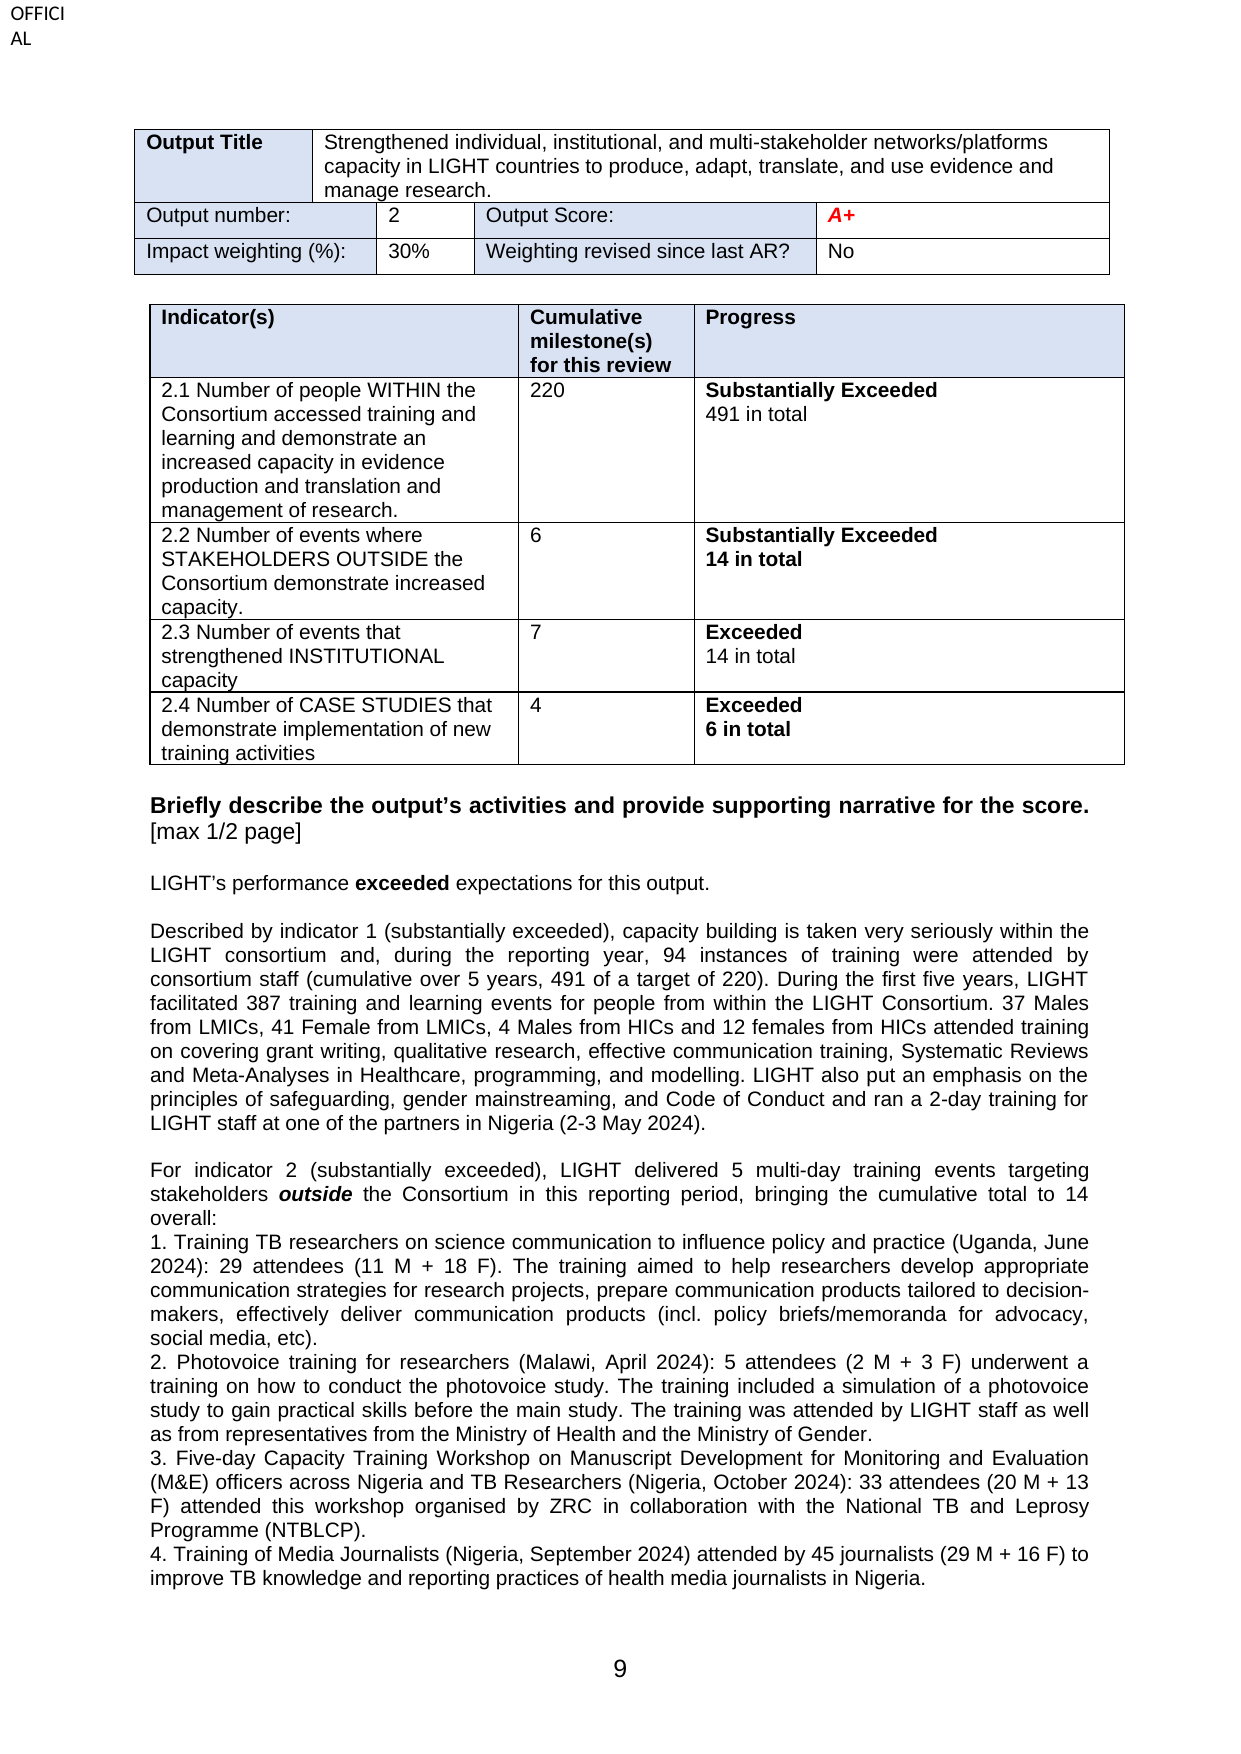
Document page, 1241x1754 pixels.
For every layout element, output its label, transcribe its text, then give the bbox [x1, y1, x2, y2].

text 4. Training of Media Journalists (Nigeria, September 2024) attended by 45 journalists (29 M + 16 F) to improve TB knowledge and reporting practices of health media journalists in Nigeria. [150, 1542, 1090, 1589]
text LIGHT’s performance exceeded expectations for this output. [150, 871, 1090, 895]
table_cell Output Score: [475, 203, 816, 238]
table_cell 220 [519, 378, 694, 522]
table_cell 2 [377, 203, 474, 238]
table_cell Weighting revised since last AR? [475, 239, 816, 274]
table_cell Output number: [135, 203, 376, 238]
table_cell 30% [377, 239, 474, 274]
text 2. Photovoice training for researchers (Malawi, April 2024): 5 attendees (2 M + 3 F) underwent a training on how to conduct the photovoice study. The training included a simulation of a photovoice study to gain practical skills before the main study. The training was attended by LIGHT staff as well as from representatives from the Ministry of Health and the Ministry of Gender. [150, 1350, 1090, 1446]
table_header Progress [695, 305, 1124, 377]
table_cell Substantially Exceeded 14 in total [695, 523, 1124, 618]
text 3. Five-day Capacity Training Workshop on Manuscript Development for Monitoring and Evaluation (M&E) officers across Nigeria and TB Researchers (Nigeria, October 2024): 33 attendees (20 M + 13 F) attended this workshop organised by ZRC in collaboration with the National TB and Leprosy Programme (NTBLCP). [150, 1446, 1090, 1542]
table_header Indicator(s) [151, 305, 518, 377]
table_header Output Title [135, 130, 312, 202]
table_cell 2.4 Number of CASE STUDIES that demonstrate implementation of new training activities [151, 693, 518, 764]
table_cell Exceeded 6 in total [695, 693, 1124, 764]
table_header Cumulative milestone(s) for this review [519, 305, 694, 377]
table_header Strengthened individual, institutional, and multi-stakeholder networks/platforms capacity in LIGHT countries to produce, adapt, translate, and use evidence and manage research. [313, 130, 1109, 202]
table_cell A+ [817, 203, 1109, 238]
text For indicator 2 (substantially exceeded), LIGHT delivered 5 multi-day training events targeting stakeholders outside the Consortium in this reporting period, bringing the cumulative total to 14 overall: [150, 1158, 1090, 1230]
table_cell Exceeded 14 in total [695, 620, 1124, 691]
table_cell 7 [519, 620, 694, 691]
table_cell 6 [519, 523, 694, 618]
table_cell Impact weighting (%): [135, 239, 376, 274]
table_cell Substantially Exceeded 491 in total [695, 378, 1124, 522]
table_cell 2.1 Number of people WITHIN the Consortium accessed training and learning and demonstrate an increased capacity in evidence production and translation and management of research. [151, 378, 518, 522]
table_cell No [817, 239, 1109, 274]
table_cell 2.3 Number of events that strengthened INSTITUTIONAL capacity [151, 620, 518, 691]
text 1. Training TB researchers on science communication to influence policy and practice (Uganda, June 2024): 29 attendees (11 M + 18 F). The training aimed to help researchers develop appropriate communication strategies for research projects, prepare communication products tailored to decision-makers, effectively deliver communication products (incl. policy briefs/memoranda for advocacy, social media, etc). [150, 1230, 1090, 1350]
table_cell 4 [519, 693, 694, 764]
text Briefly describe the output’s activities and provide supporting narrative for the score. [max 1/2 page] [150, 792, 1090, 844]
table_cell 2.2 Number of events where STAKEHOLDERS OUTSIDE the Consortium demonstrate increased capacity. [151, 523, 518, 618]
text Described by indicator 1 (substantially exceeded), capacity building is taken very seriously within the LIGHT consortium and, during the reporting year, 94 instances of training were attended by consortium staff (cumulative over 5 years, 491 of a target of 220). During the first five years, LIGHT facilitated 387 training and learning events for people from within the LIGHT Consortium. 37 Males from LMICs, 41 Female from LMICs, 4 Males from HICs and 12 females from HICs attended training on covering grant writing, qualitative research, effective communication training, Systematic Reviews and Meta-Analyses in Healthcare, programming, and modelling. LIGHT also put an emphasis on the principles of safeguarding, gender mainstreaming, and Code of Conduct and ran a 2-day training for LIGHT staff at one of the partners in Nigeria (2-3 May 2024). [150, 919, 1090, 1134]
